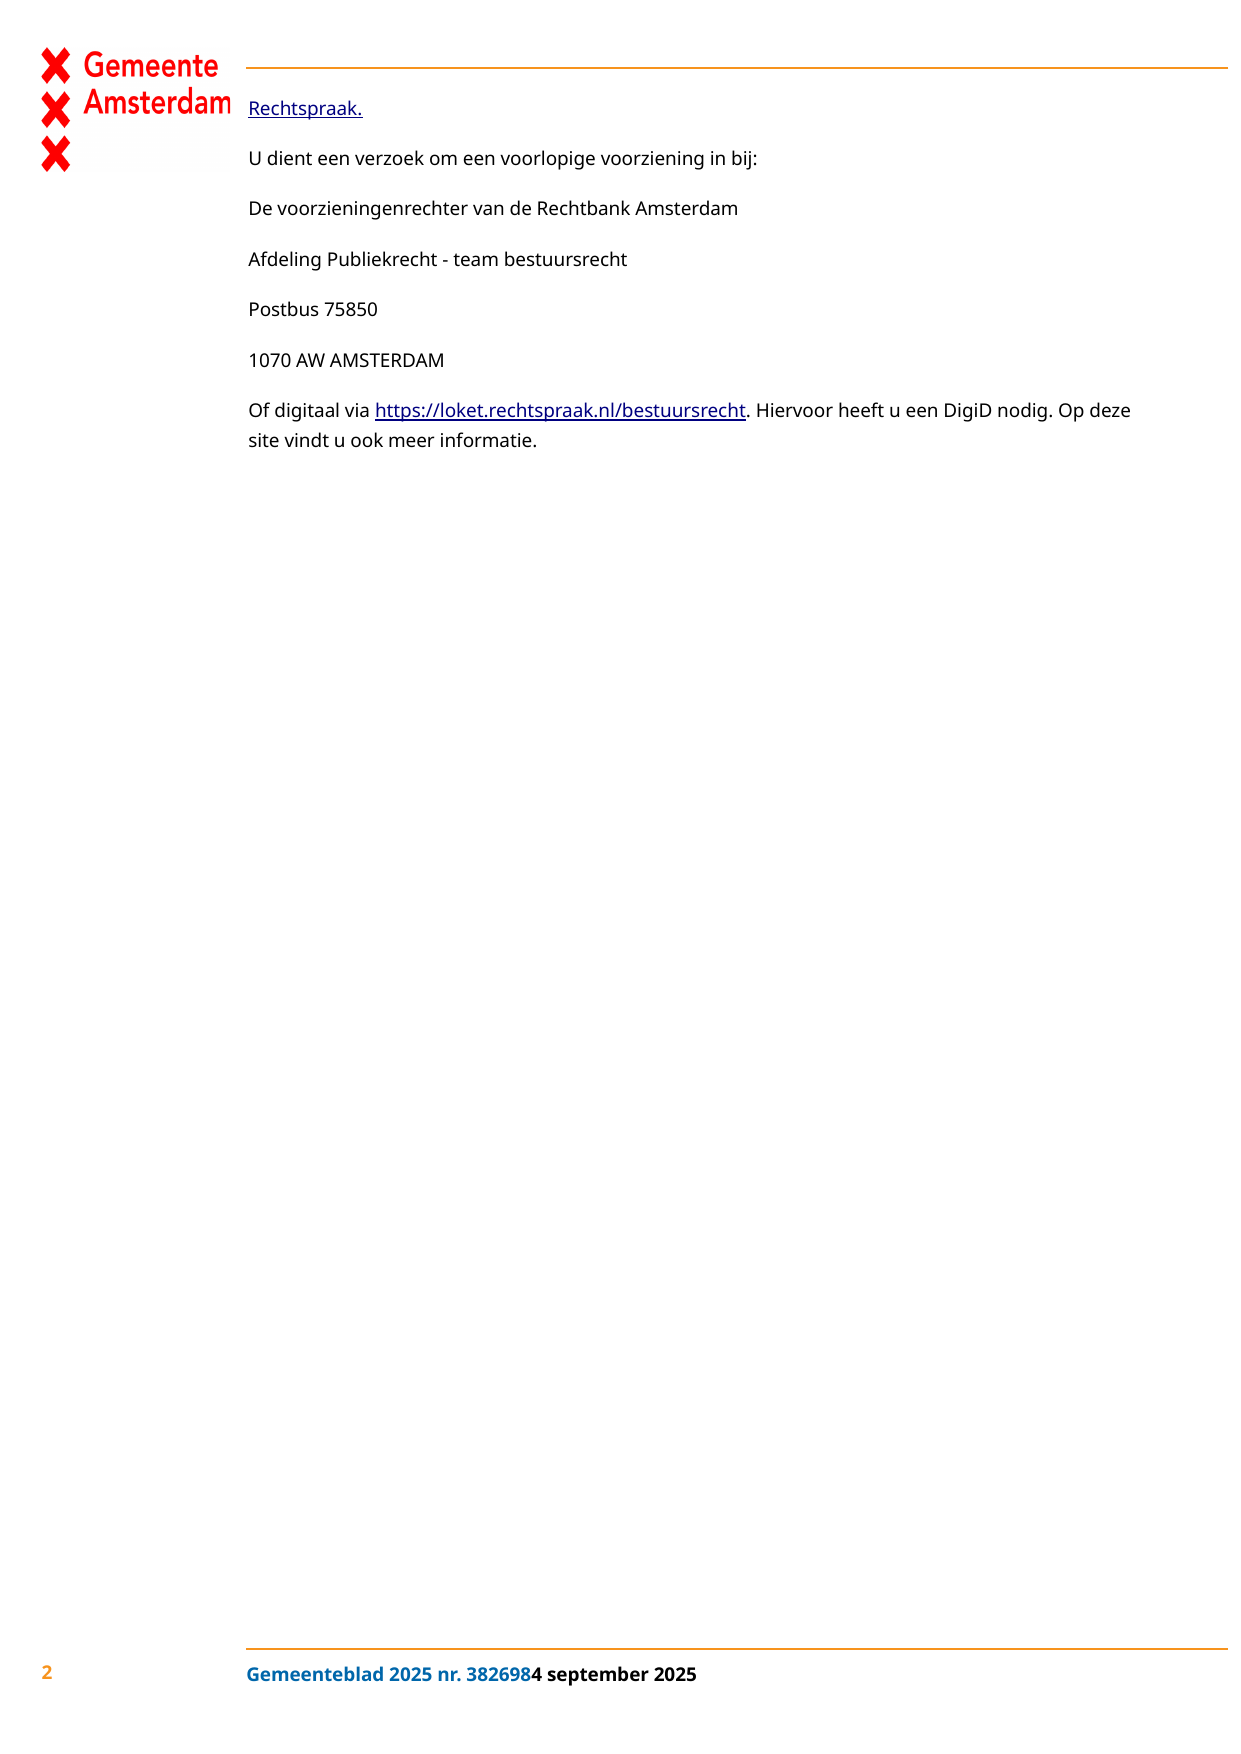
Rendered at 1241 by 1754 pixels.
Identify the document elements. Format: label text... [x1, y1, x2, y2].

picture [41, 47, 231, 172]
text 1070 AW AMSTERDAM [248, 347, 1152, 373]
text Postbus 75850 [248, 296, 1152, 322]
text U dient een verzoek om een voorlopige voorziening in bij: [248, 145, 1152, 171]
text De voorzieningenrechter van de Rechtbank Amsterdam [248, 196, 1152, 221]
text Rechtspraak. [248, 95, 1152, 121]
text Of digitaal via https://loket.rechtspraak.nl/bestuursrecht. Hiervoor heeft u een DigiD nodig. Op deze site vindt u ook meer informatie. [248, 397, 1152, 453]
text Afdeling Publiekrecht - team bestuursrecht [248, 246, 1152, 272]
